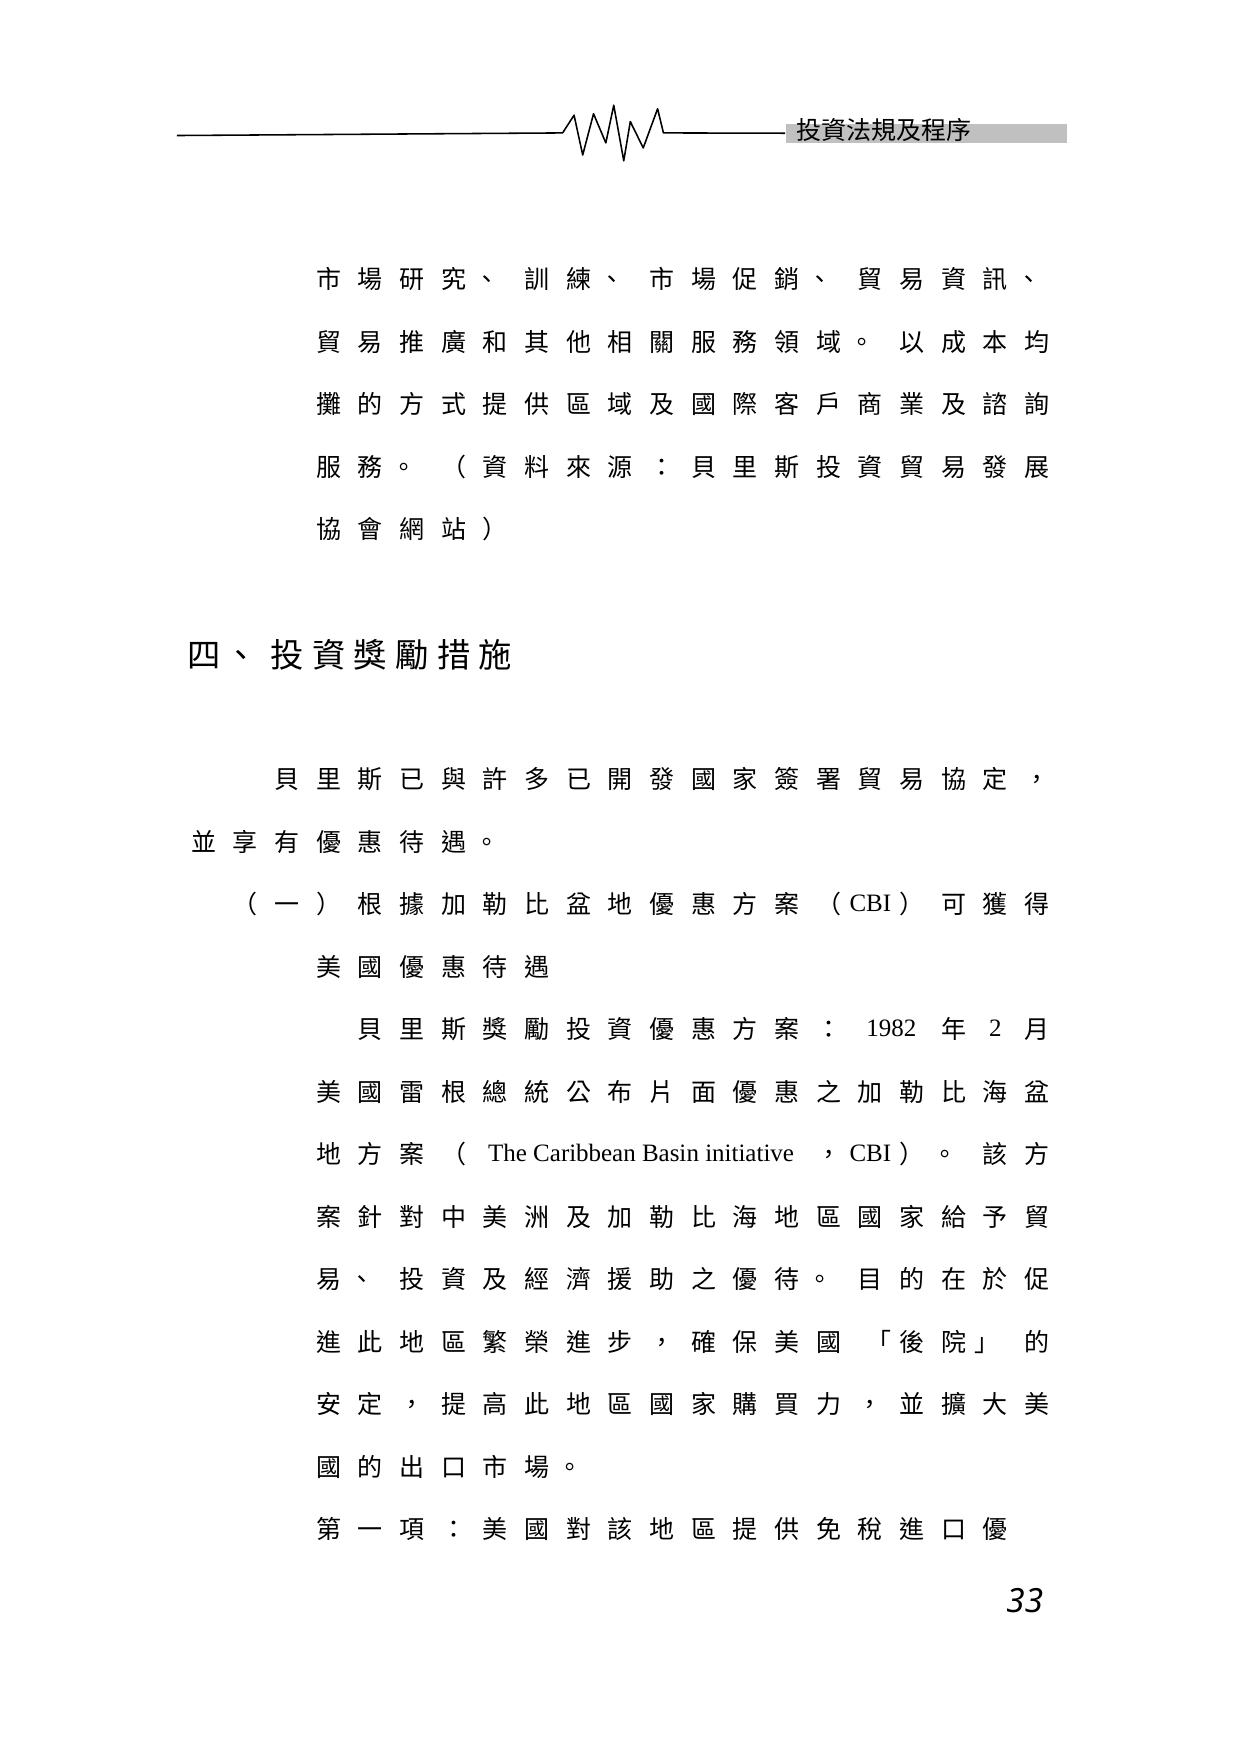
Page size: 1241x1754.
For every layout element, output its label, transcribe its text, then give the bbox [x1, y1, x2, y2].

text 貝里斯獎勵投資優惠方案：1982年2月美國雷根總統公布片面優惠之加勒比海盆地方案（The Caribbean Basin initiative，CBI）。該方案針對中美洲及加勒比海地區國家給予貿易、投資及經濟援助之優待。目的在於促進此地區繁榮進步，確保美國「後院」的安定，提高此地區國家購買力，並擴大美國的出口市場。 [281, 986, 1058, 1486]
text 市場研究、訓練、市場促銷、貿易資訊、貿易推廣和其他相關服務領域。以成本均攤的方式提供區域及國際客戶商業及諮詢服務。（資料來源：貝里斯投資貿易發展協會網站） [281, 236, 1058, 549]
text （一）根據加勒比盆地優惠方案（CBI）可獲得美國優惠待遇 [207, 861, 1058, 986]
text 第一項：美國對該地區提供免稅進口優 [281, 1486, 1058, 1549]
text 貝里斯已與許多已開發國家簽署貿易協定，並享有優惠待遇。 [183, 736, 1058, 861]
text 四、投資獎勵措施 [183, 611, 1058, 674]
